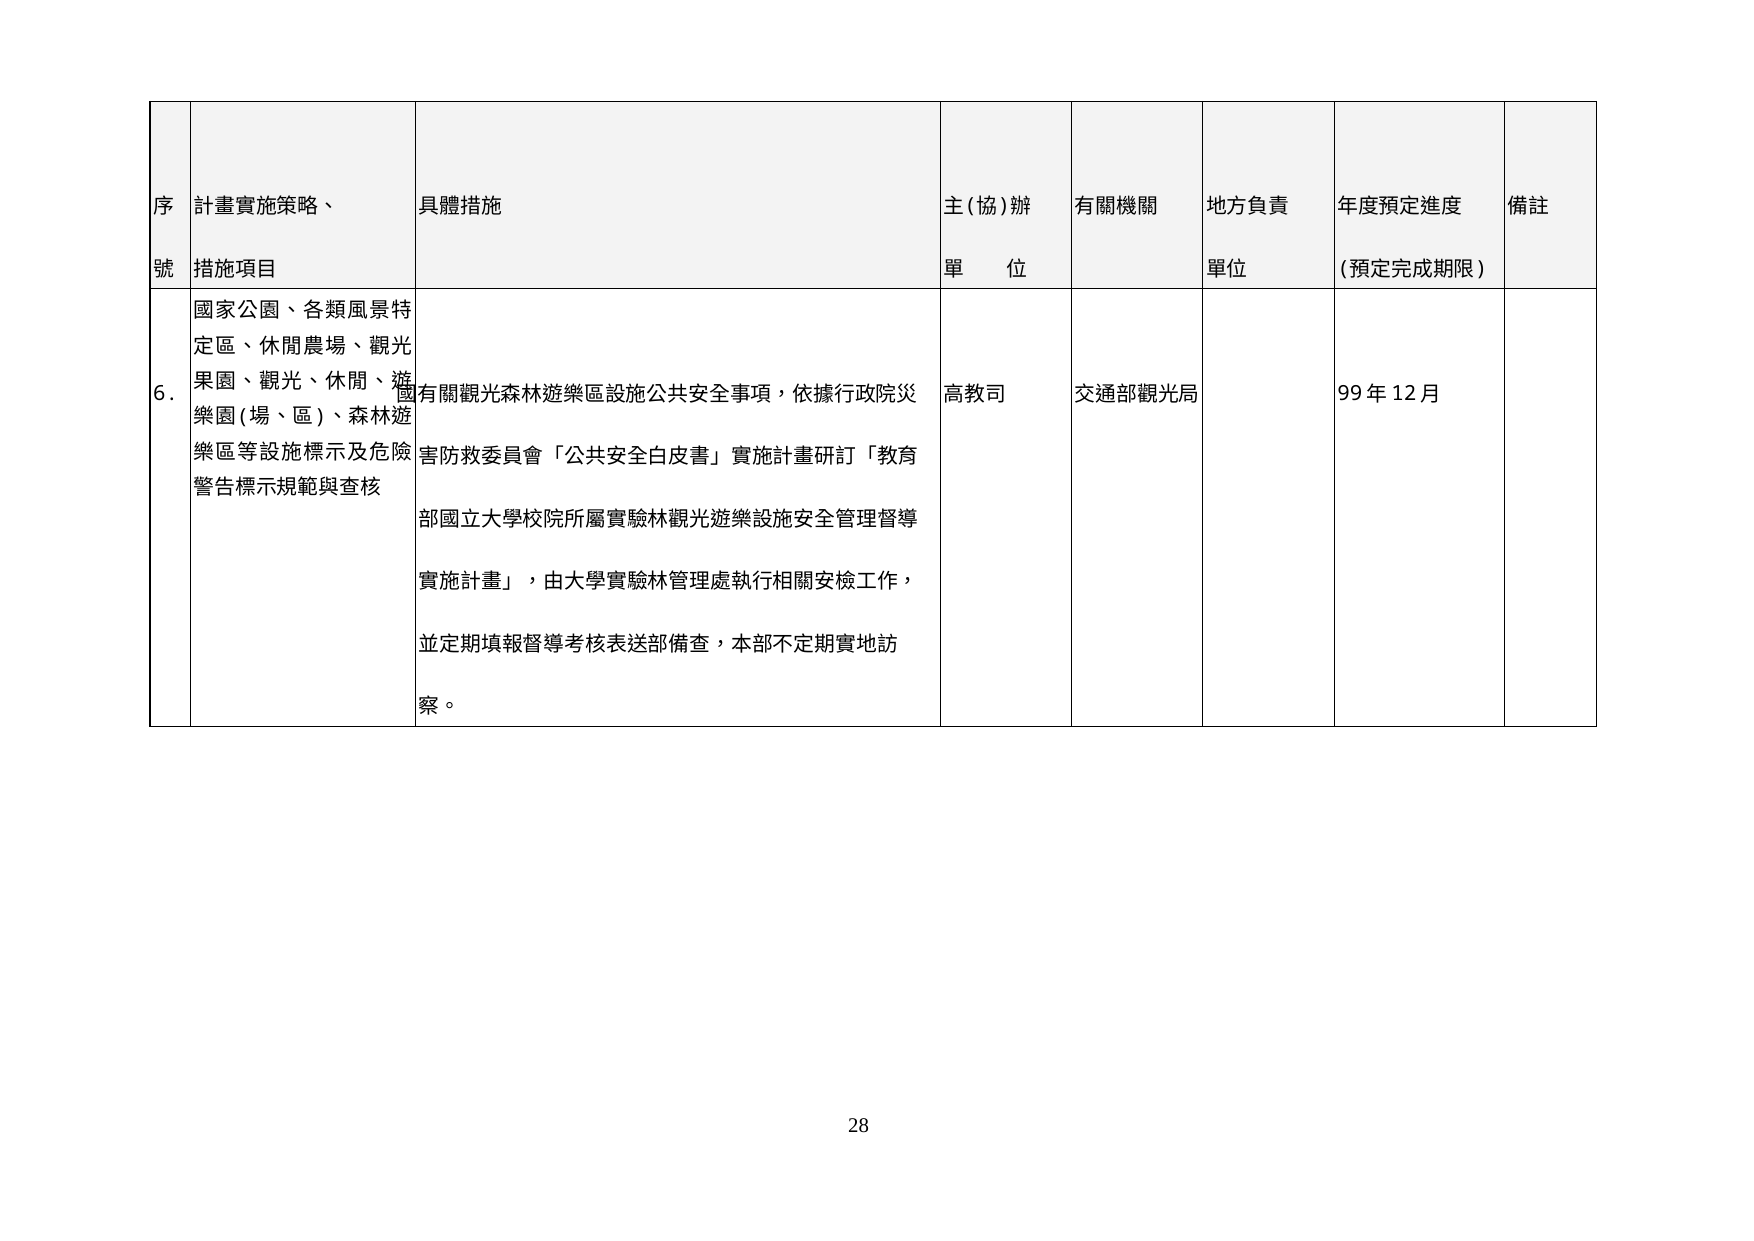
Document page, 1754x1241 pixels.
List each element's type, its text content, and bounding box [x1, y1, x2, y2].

table_header 備註 [1505, 102, 1596, 288]
table_cell [151, 289, 190, 726]
table_cell 國家公園、各類風景特定區、休閒農場、觀光果園、觀光、休閒、遊樂園(場、區)、森林遊樂區等設施標示及危險警告標示規範與查核 [191, 289, 415, 726]
table_header 序 號 [151, 102, 190, 288]
table_header 年度預定進度 (預定完成期限) [1335, 102, 1504, 288]
table_cell 99年12月 [1335, 289, 1504, 726]
table_cell 國有關觀光森林遊樂區設施公共安全事項，依據行政院災害防救委員會「公共安全白皮書」實施計畫研訂「教育部國立大學校院所屬實驗林觀光遊樂設施安全管理督導實施計畫」，由大學實驗林管理處執行相關安檢工作，並定期填報督導考核表送部備查，本部不定期實地訪察。 [416, 289, 940, 726]
table_header 計畫實施策略、 措施項目 [191, 102, 415, 288]
table_header 主(協)辦 單 位 [941, 102, 1071, 288]
table_header 地方負責 單位 [1203, 102, 1334, 288]
table_cell [1505, 289, 1596, 726]
table_cell 交通部觀光局 [1072, 289, 1202, 726]
table_header 具體措施 [416, 102, 940, 288]
table_cell [1203, 289, 1334, 726]
table_header 有關機關 [1072, 102, 1202, 288]
table_cell 高教司 [941, 289, 1071, 726]
